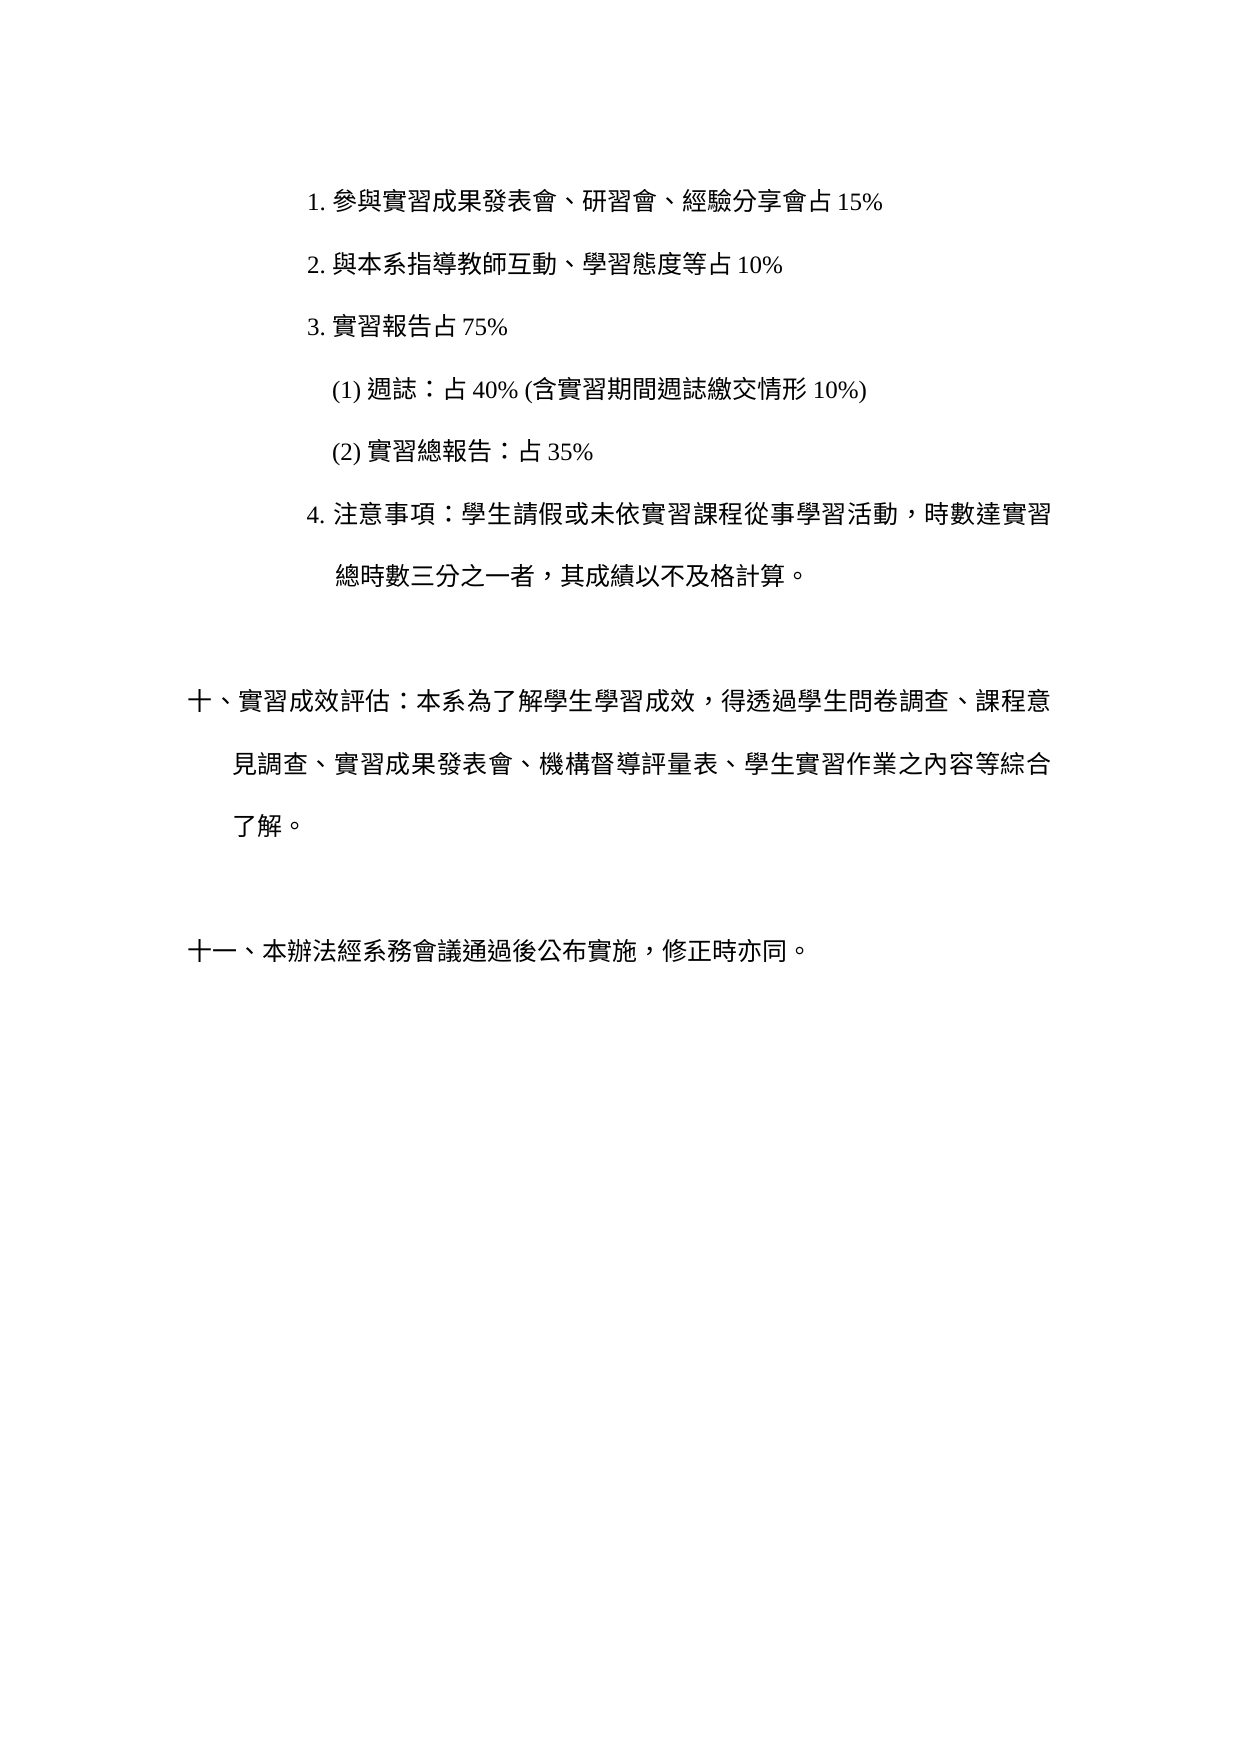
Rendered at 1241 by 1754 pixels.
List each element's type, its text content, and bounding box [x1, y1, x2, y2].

text 十一、本辦法經系務會議通過後公布實施，修正時亦同。 [187, 908, 1053, 971]
text (2) 實習總報告：占35% [332, 408, 1053, 471]
text (1) 週誌：占40% (含實習期間週誌繳交情形10%) [332, 346, 1053, 408]
text 1. 參與實習成果發表會、研習會、經驗分享會占15% [307, 158, 1053, 221]
text 2. 與本系指導教師互動、學習態度等占10% [307, 221, 1053, 283]
text 3. 實習報告占75% [307, 283, 1053, 346]
text 4. 注意事項：學生請假或未依實習課程從事學習活動，時數達實習總時數三分之一者，其成績以不及格計算。 [306, 471, 1053, 596]
text 十、實習成效評估：本系為了解學生學習成效，得透過學生問卷調查、課程意見調查、實習成果發表會、機構督導評量表、學生實習作業之內容等綜合了解。 [187, 658, 1053, 846]
